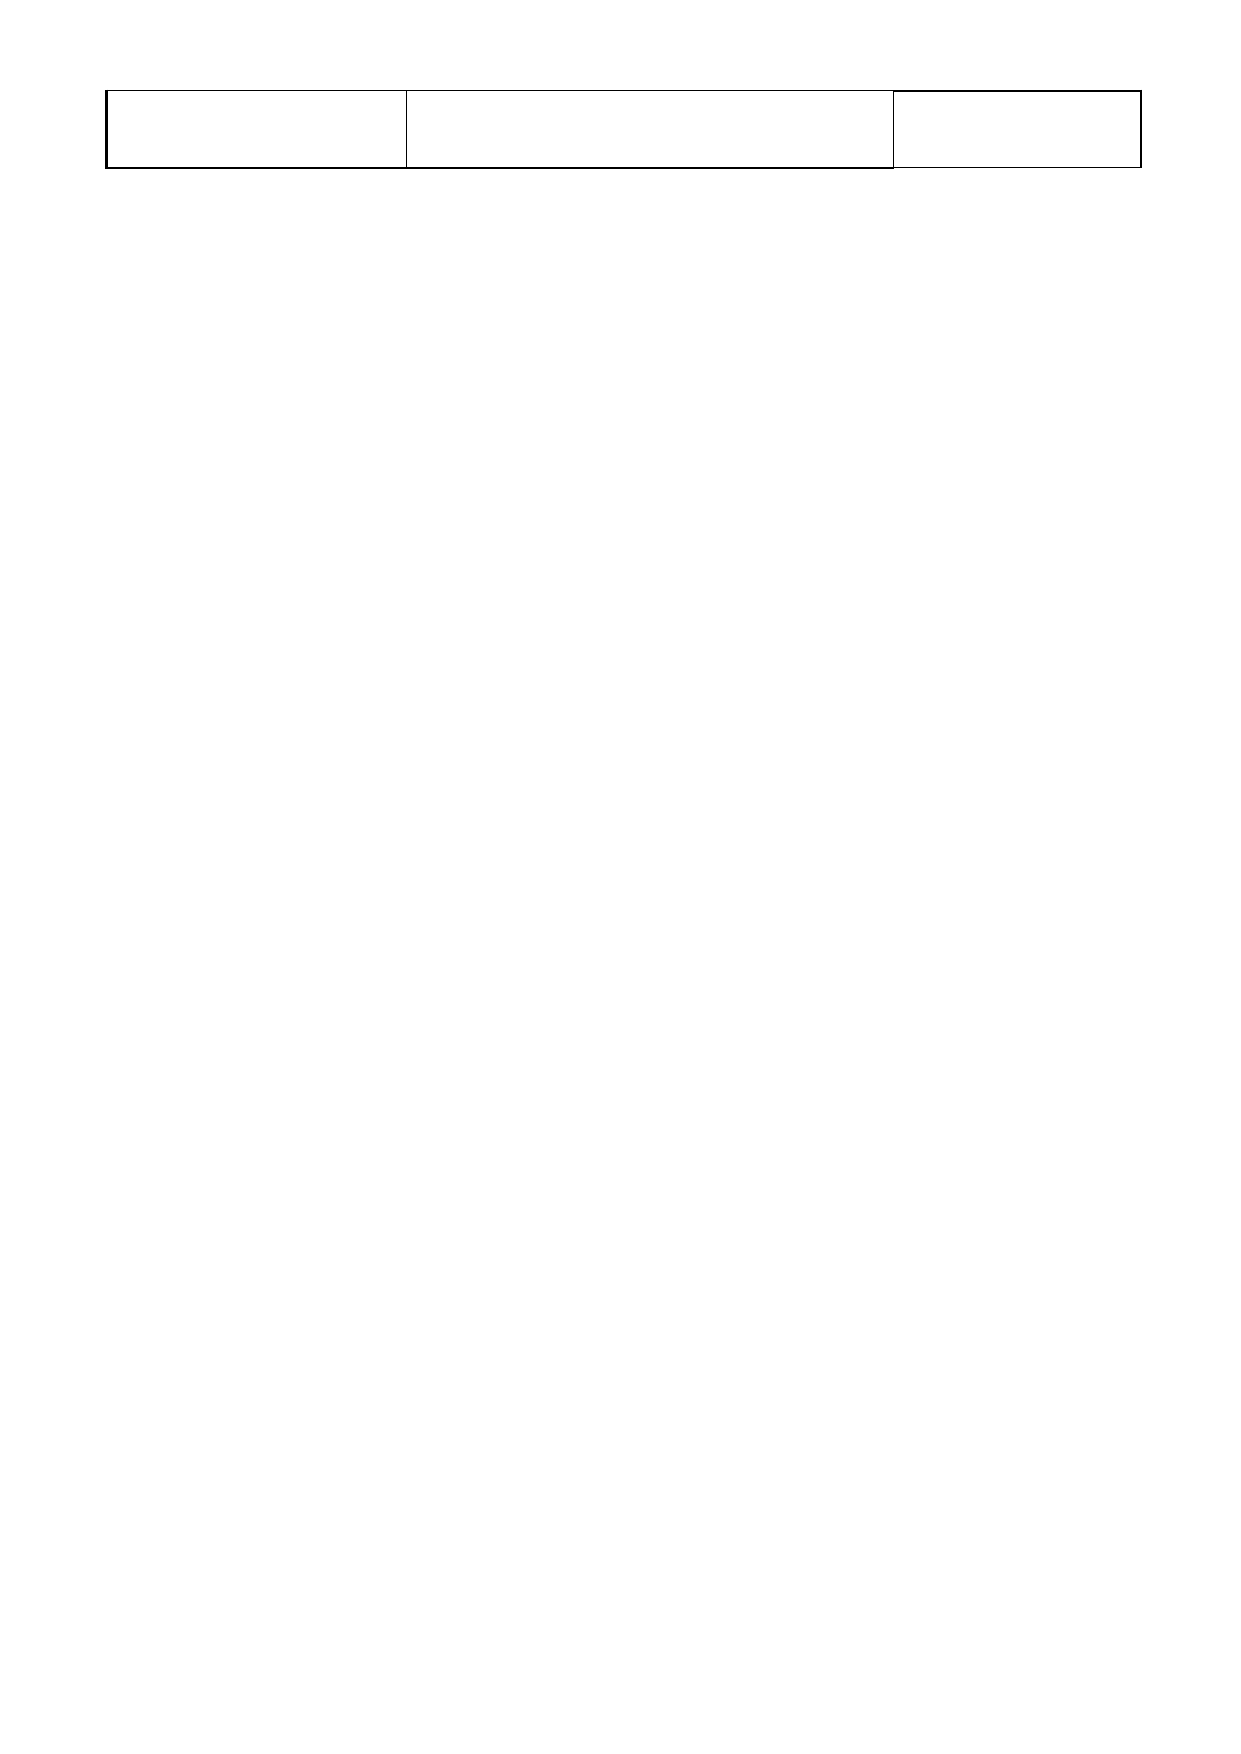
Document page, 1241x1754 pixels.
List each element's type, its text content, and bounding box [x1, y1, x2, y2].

table_cell 住所 〒 [407, 91, 893, 167]
table_cell 氏名 [108, 91, 406, 167]
table_header （連絡先電話番号） [894, 92, 1140, 167]
